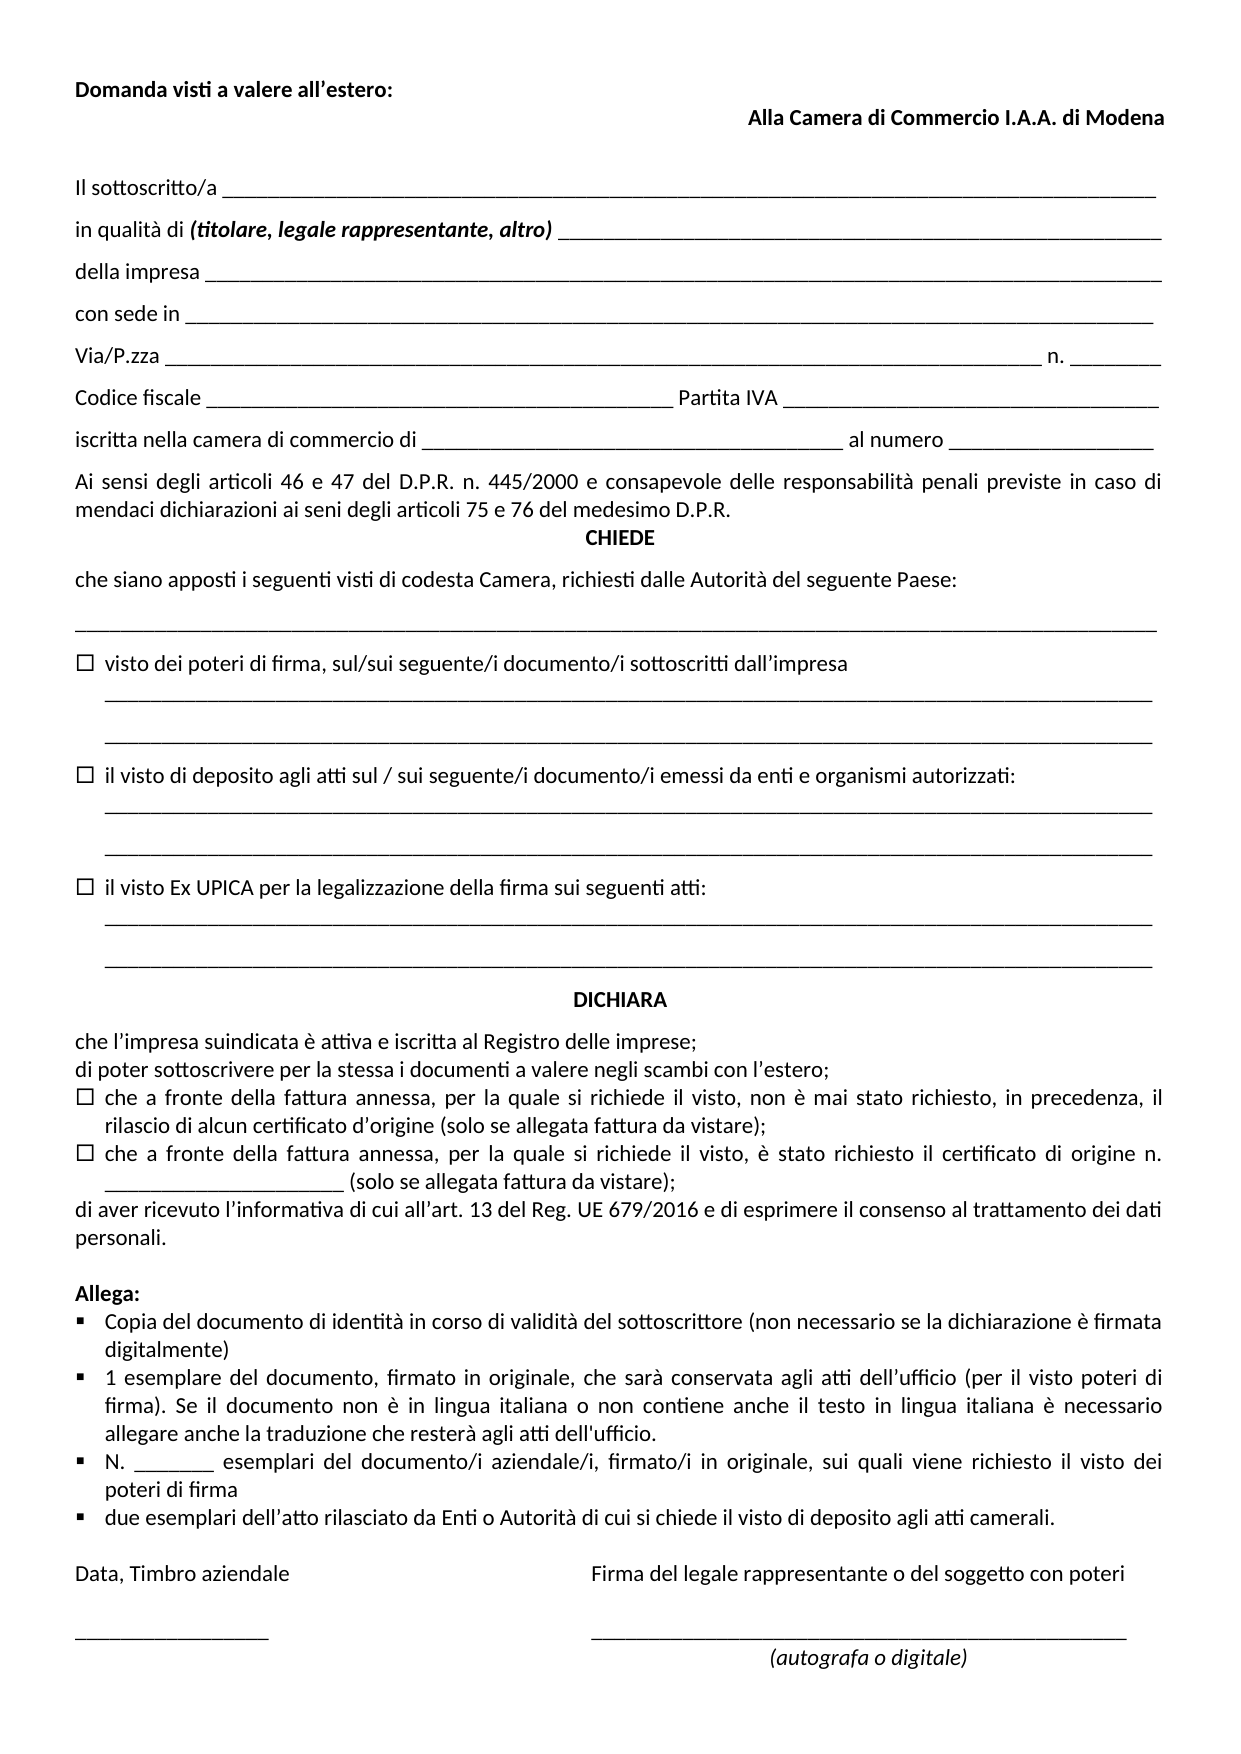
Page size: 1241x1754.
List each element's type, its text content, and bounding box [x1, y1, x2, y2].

text che l’impresa suindicata è attiva e iscritta al Registro delle imprese; [75, 1027, 1165, 1055]
text Allega: [75, 1279, 1165, 1307]
list che a fronte della fattura annessa, per la quale si richiede il visto, non è mai stato richiesto, in precedenza, il rilascio di alcun certificato d’origine (solo se allegata fattura da vistare); [75, 1083, 1165, 1139]
text della impresa ____________________________________________________________________________________ [75, 257, 1165, 285]
list N. _______ esemplari del documento/i aziendale/i, firmato/i in originale, sui quali viene richiesto il visto dei poteri di firma [75, 1447, 1165, 1503]
list che a fronte della fattura annessa, per la quale si richiede il visto, è stato richiesto il certificato di origine n. _____________________ (solo se allegata fattura da vistare); [75, 1139, 1165, 1195]
text (autografa o digitale) [769, 1643, 1165, 1671]
text CHIEDE [75, 523, 1165, 551]
text ____________________________________________________________________________________________ ____________________________________________________________________________________________ [104, 901, 1165, 971]
text in qualità di (titolare, legale rappresentante, altro) _____________________________________________________ [75, 215, 1165, 243]
text Via/P.zza _____________________________________________________________________________ n. ________ [75, 341, 1165, 369]
list Copia del documento di identità in corso di validità del sottoscrittore (non necessario se la dichiarazione è firmata digitalmente) [75, 1307, 1165, 1363]
text di aver ricevuto l’informativa di cui all’art. 13 del Reg. UE 679/2016 e di esprimere il consenso al trattamento dei dati personali. [75, 1195, 1165, 1251]
text che siano apposti i seguenti visti di codesta Camera, richiesti dalle Autorità del seguente Paese: [75, 565, 1165, 593]
text Codice fiscale _________________________________________ Partita IVA _________________________________ [75, 383, 1165, 411]
text ________________________________________________________________________________________________________________________________________________________________________________________ [104, 677, 1165, 747]
list 1 esemplare del documento, firmato in originale, che sarà conservata agli atti dell’ufficio (per il visto poteri di firma). Se il documento non è in lingua italiana o non contiene anche il testo in lingua italiana è necessario allegare anche la traduzione che resterà agli atti dell'ufficio. [75, 1363, 1165, 1447]
text iscritta nella camera di commercio di _____________________________________ al numero __________________ [75, 425, 1165, 453]
text di poter sottoscrivere per la stessa i documenti a valere negli scambi con l’estero; [75, 1055, 1165, 1083]
text Il sottoscritto/a __________________________________________________________________________________ [75, 173, 1165, 201]
text con sede in _____________________________________________________________________________________ [75, 299, 1165, 327]
text Data, Timbro aziendale Firma del legale rappresentante o del soggetto con poteri [75, 1559, 1165, 1587]
text _______________________________________________________________________________________________ [75, 607, 1165, 635]
text DICHIARA [75, 985, 1165, 1013]
text Alla Camera di Commercio I.A.A. di Modena [75, 103, 1165, 131]
list due esemplari dell’atto rilasciato da Enti o Autorità di cui si chiede il visto di deposito agli atti camerali. [75, 1503, 1165, 1531]
list visto dei poteri di firma, sul/sui seguente/i documento/i sottoscritti dall’impresa [75, 649, 1165, 677]
text Ai sensi degli articoli 46 e 47 del D.P.R. n. 445/2000 e consapevole delle responsabilità penali previste in caso di mendaci dichiarazioni ai seni degli articoli 75 e 76 del medesimo D.P.R. [75, 467, 1165, 523]
text Domanda visti a valere all’estero: [75, 75, 1165, 103]
text ________________________________________________________________________________________________________________________________________________________________________________________ [104, 789, 1165, 859]
list il visto Ex UPICA per la legalizzazione della firma sui seguenti atti: [75, 873, 1165, 901]
text _________________ _______________________________________________ [75, 1615, 1165, 1643]
list il visto di deposito agli atti sul / sui seguente/i documento/i emessi da enti e organismi autorizzati: [75, 761, 1165, 789]
